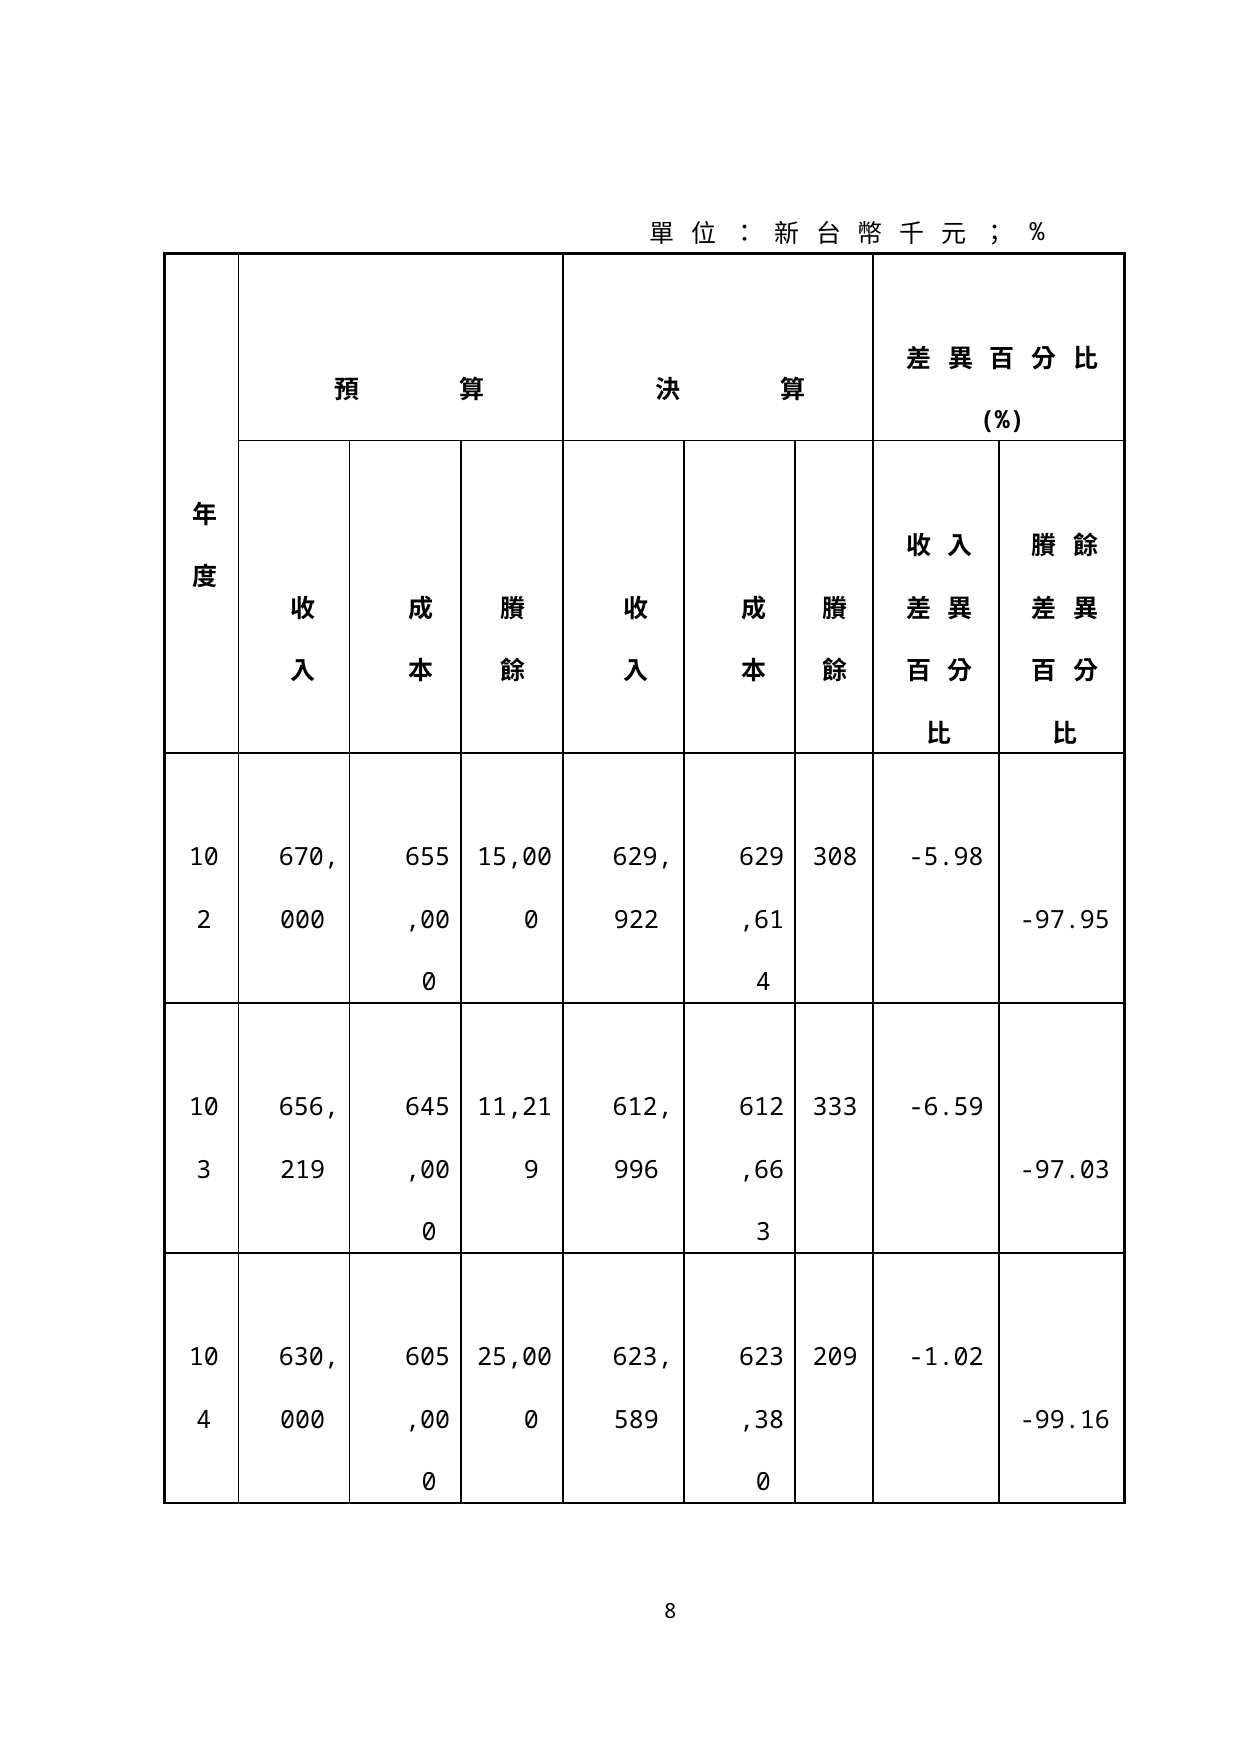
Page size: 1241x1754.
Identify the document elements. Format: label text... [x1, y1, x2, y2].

table_cell 308 [796, 754, 872, 1002]
table_cell 655,000 [350, 754, 460, 1002]
table_cell -6.59 [874, 1004, 998, 1252]
table_cell 成本 [350, 441, 460, 752]
table_cell -99.16 [1000, 1254, 1123, 1502]
table_cell 605,000 [350, 1254, 460, 1502]
table_cell 629,922 [564, 754, 683, 1002]
table_cell 賸餘差異百分比 [1000, 441, 1123, 752]
table_cell 612,663 [685, 1004, 794, 1252]
table_header 預 算 [239, 255, 562, 439]
table_cell -97.95 [1000, 754, 1123, 1002]
table_cell 收入 [239, 441, 349, 752]
table_header 決 算 [564, 255, 872, 439]
table_cell 25,000 [462, 1254, 562, 1502]
table_cell 209 [796, 1254, 872, 1502]
table_cell 102 [166, 754, 238, 1002]
table_cell 629,614 [685, 754, 794, 1002]
table_header 年度 [166, 255, 238, 752]
table_cell 645,000 [350, 1004, 460, 1252]
table_cell 賸餘 [462, 441, 562, 752]
table_header 差異百分比(%) [874, 255, 1123, 439]
table_cell 成本 [685, 441, 794, 752]
table_cell 104 [166, 1254, 238, 1502]
table_cell 15,000 [462, 754, 562, 1002]
table_cell 333 [796, 1004, 872, 1252]
table_cell 630,000 [239, 1254, 349, 1502]
table_cell 656,219 [239, 1004, 349, 1252]
table_cell 623,380 [685, 1254, 794, 1502]
table_cell -97.03 [1000, 1004, 1123, 1252]
table_cell 612,996 [564, 1004, 683, 1252]
table_cell -1.02 [874, 1254, 998, 1502]
table_cell 收入 [564, 441, 683, 752]
table_cell 623,589 [564, 1254, 683, 1502]
table_cell 103 [166, 1004, 238, 1252]
text 單位：新台幣千元；% [153, 189, 1058, 252]
table_cell 11,219 [462, 1004, 562, 1252]
table_cell -5.98 [874, 754, 998, 1002]
table_cell 賸餘 [796, 441, 872, 752]
table_cell 670,000 [239, 754, 349, 1002]
table_cell 收入差異百分比 [874, 441, 998, 752]
